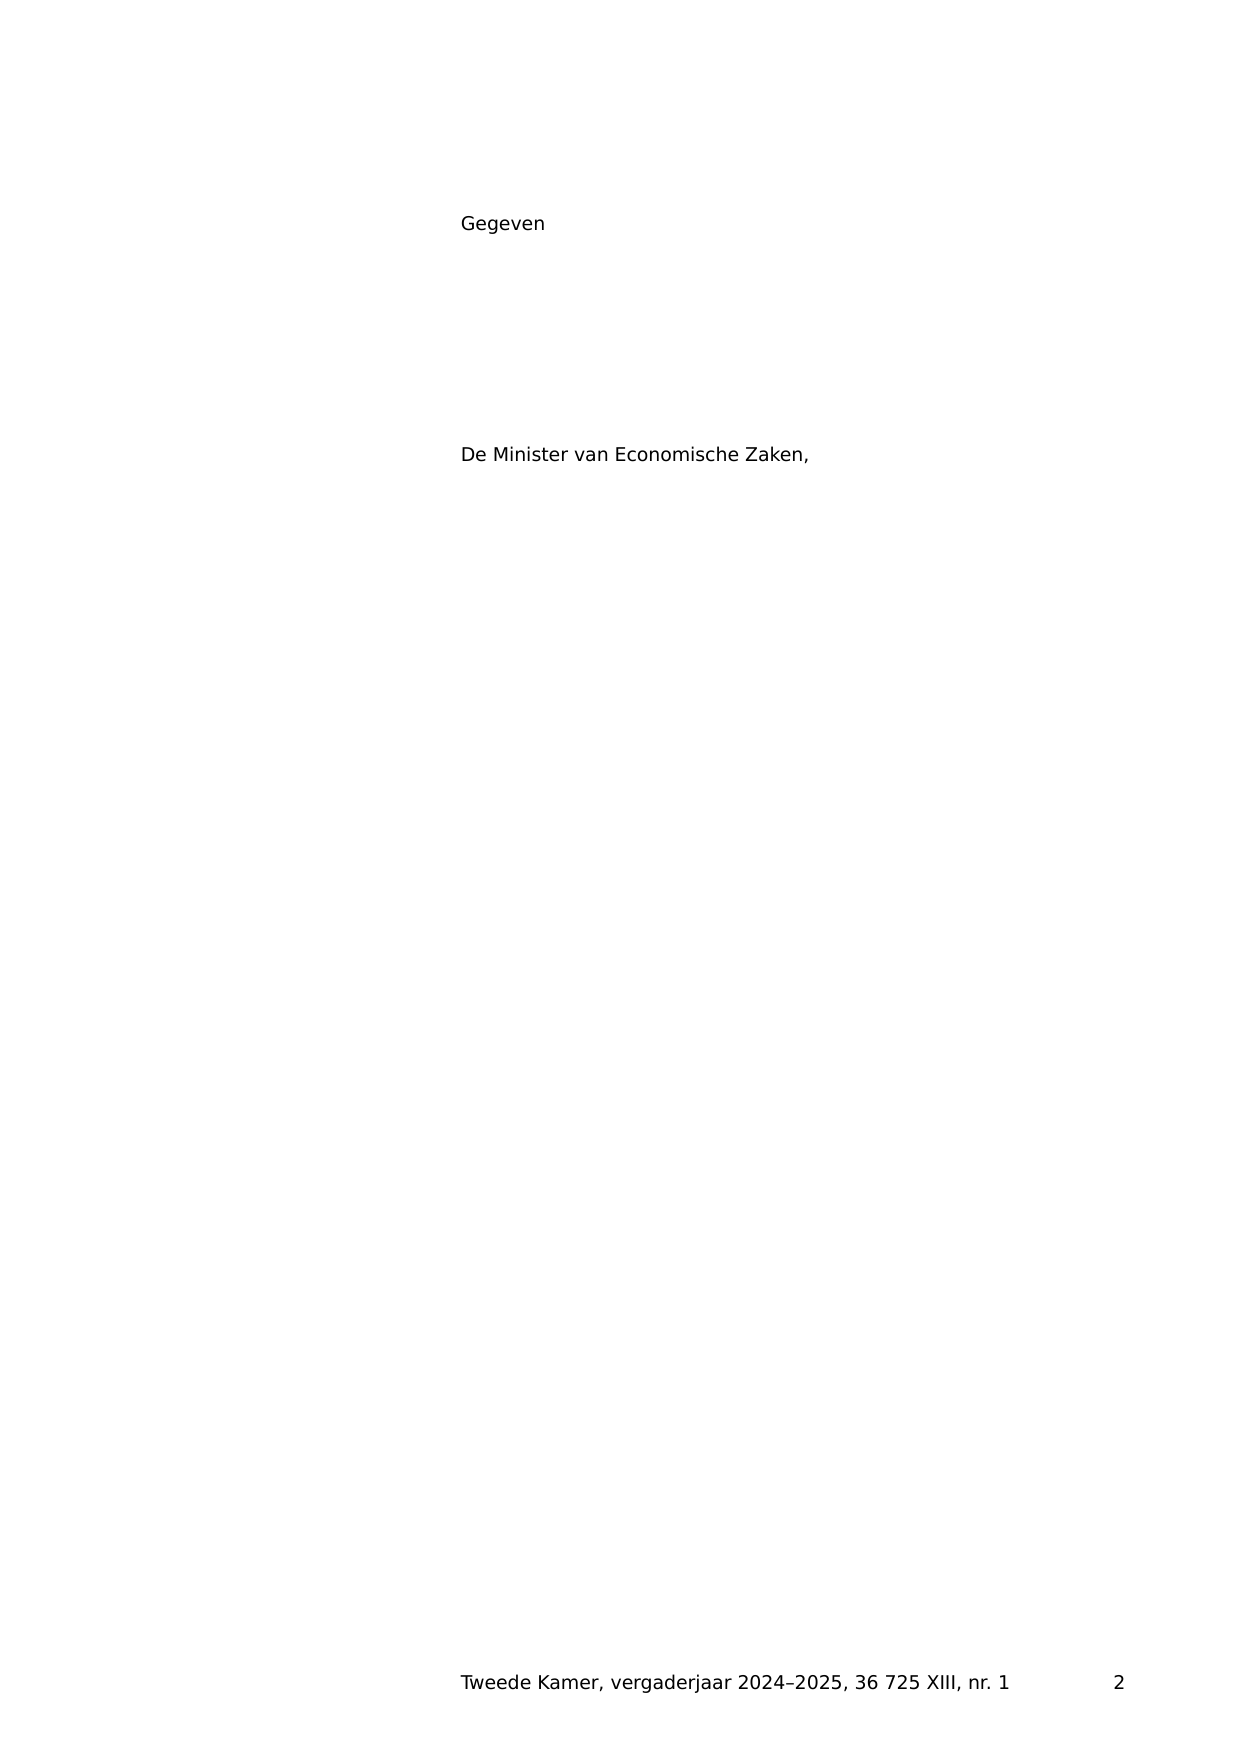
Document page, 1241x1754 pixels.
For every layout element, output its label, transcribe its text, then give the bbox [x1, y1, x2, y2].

text De Minister van Economische Zaken, [461, 444, 1125, 466]
text Gegeven [461, 213, 1125, 235]
